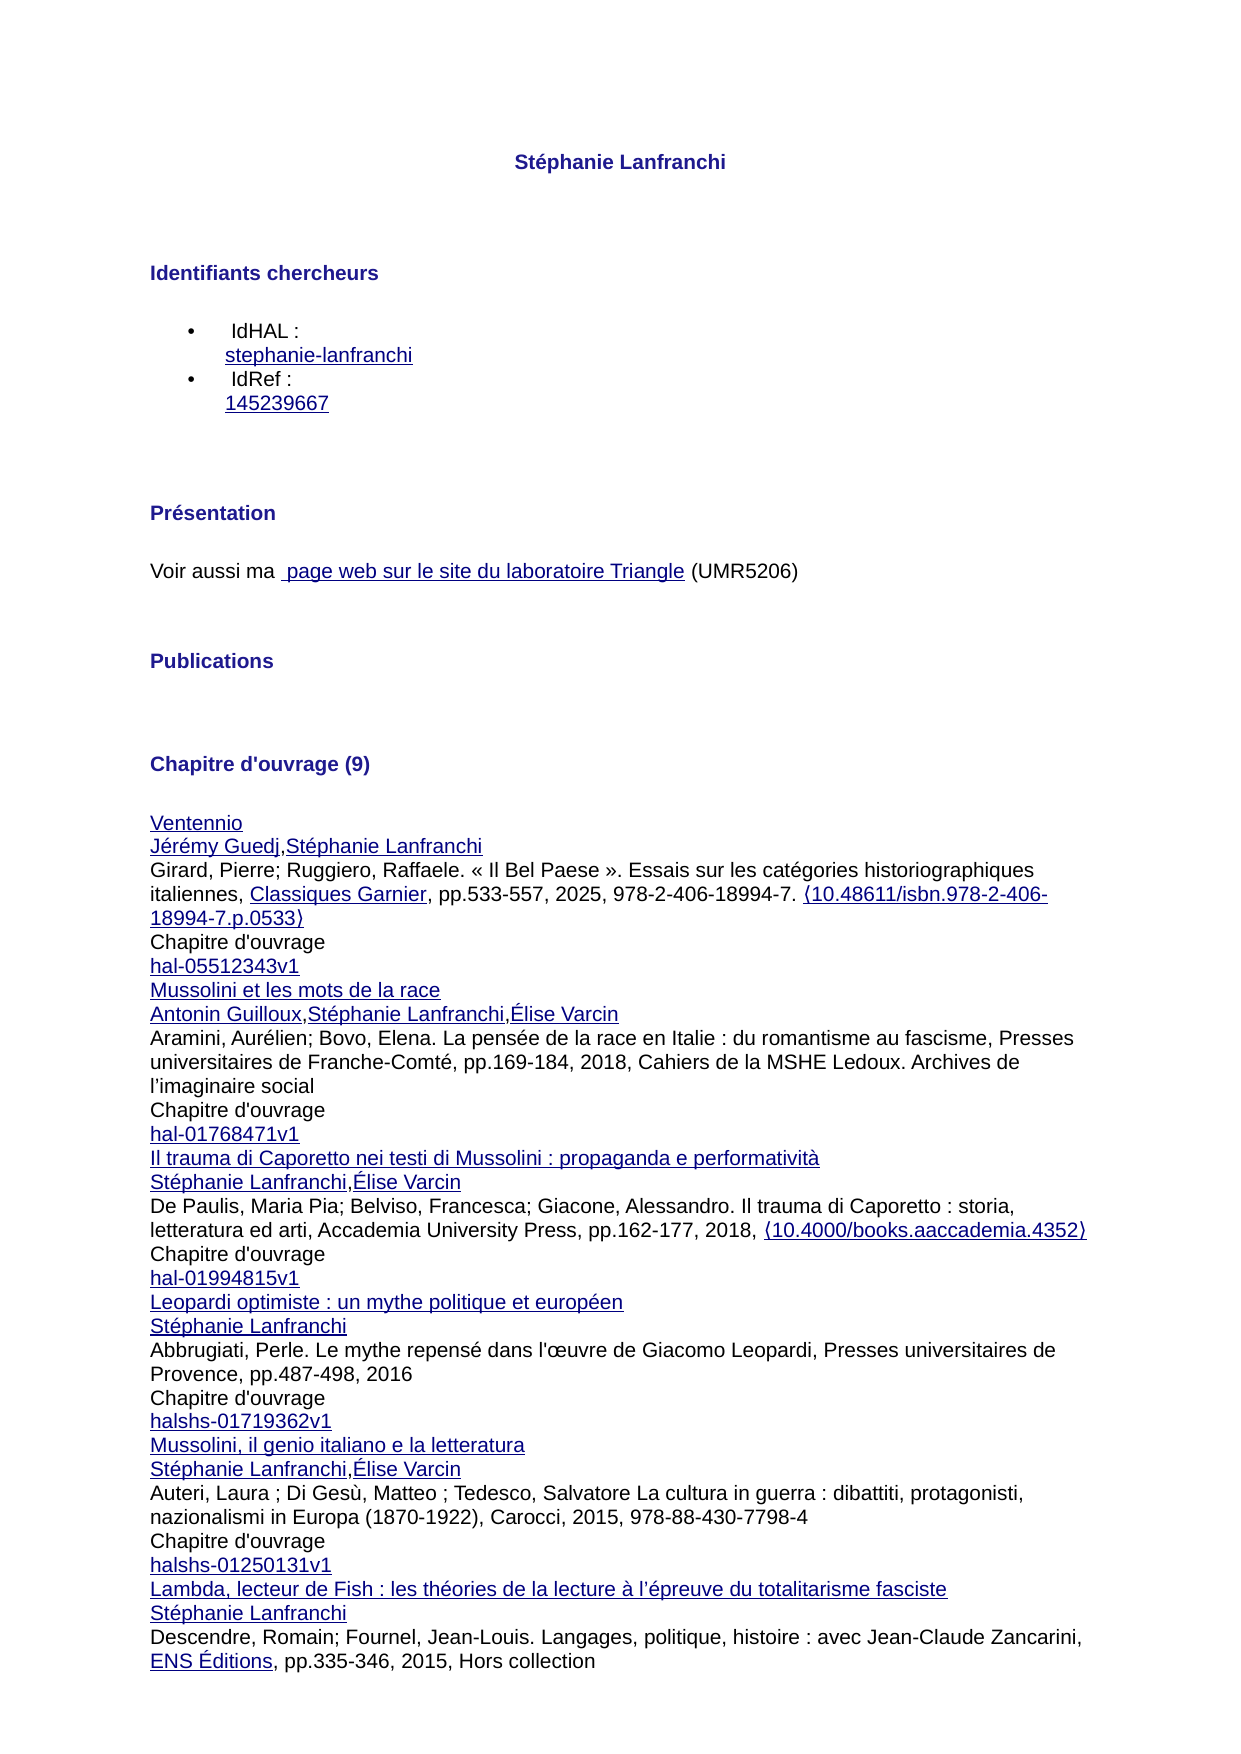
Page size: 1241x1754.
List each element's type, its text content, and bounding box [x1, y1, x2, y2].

table_cell Lambda, lecteur de Fish : les théories de la lecture à l’épreuve du totalitarisme fasciste Stéphanie Lanfranchi Descendre, Romain; Fournel, Jean-Louis. Langages, politique, histoire : avec Jean-Claude Zancarini, ENS Éditions, pp.335-346, 2015, Hors collection [150, 1577, 1090, 1673]
text Voir aussi ma page web sur le site du laboratoire Triangle (UMR5206) [150, 559, 1090, 583]
list IdRef : [187, 367, 1090, 391]
list stephanie-lanfranchi [187, 343, 1090, 367]
table_cell Mussolini, il genio italiano e la letteratura Stéphanie Lanfranchi,Élise Varcin Auteri, Laura ; Di Gesù, Matteo ; Tedesco, Salvatore La cultura in guerra : dibattiti, protagonisti, nazionalismi in Europa (1870-1922), Carocci, 2015, 978-88-430-7798-4 Chapitre d'ouvrage halshs-01250131v1 [150, 1433, 1090, 1577]
table_cell Il trauma di Caporetto nei testi di Mussolini : propaganda e performatività Stéphanie Lanfranchi,Élise Varcin De Paulis, Maria Pia; Belviso, Francesca; Giacone, Alessandro. Il trauma di Caporetto : storia, letteratura ed arti, Accademia University Press, pp.162-177, 2018, ⟨10.4000/books.aaccademia.4352⟩ Chapitre d'ouvrage hal-01994815v1 [150, 1146, 1090, 1289]
table_cell Leopardi optimiste : un mythe politique et européen Stéphanie Lanfranchi Abbrugiati, Perle. Le mythe repensé dans l'œuvre de Giacomo Leopardi, Presses universitaires de Provence, pp.487-498, 2016 Chapitre d'ouvrage halshs-01719362v1 [150, 1290, 1090, 1433]
subtitle Chapitre d'ouvrage (9) [150, 752, 1090, 776]
table_header Ventennio Jérémy Guedj,Stéphanie Lanfranchi Girard, Pierre; Ruggiero, Raffaele. « Il Bel Paese ». Essais sur les catégories historiographiques italiennes, Classiques Garnier, pp.533-557, 2025, 978-2-406-18994-7. ⟨10.48611/isbn.978-2-406-18994-7.p.0533⟩ Chapitre d'ouvrage hal-05512343v1 [150, 810, 1090, 978]
list 145239667 [187, 391, 1090, 414]
subtitle Présentation [150, 501, 1090, 525]
list IdHAL : [187, 319, 1090, 343]
subtitle Stéphanie Lanfranchi [150, 150, 1090, 174]
subtitle Identifiants chercheurs [150, 260, 1090, 284]
subtitle Publications [150, 649, 1090, 673]
table_cell Mussolini et les mots de la race Antonin Guilloux,Stéphanie Lanfranchi,Élise Varcin Aramini, Aurélien; Bovo, Elena. La pensée de la race en Italie : du romantisme au fascisme, Presses universitaires de Franche-Comté, pp.169-184, 2018, Cahiers de la MSHE Ledoux. Archives de l’imaginaire social Chapitre d'ouvrage hal-01768471v1 [150, 978, 1090, 1146]
